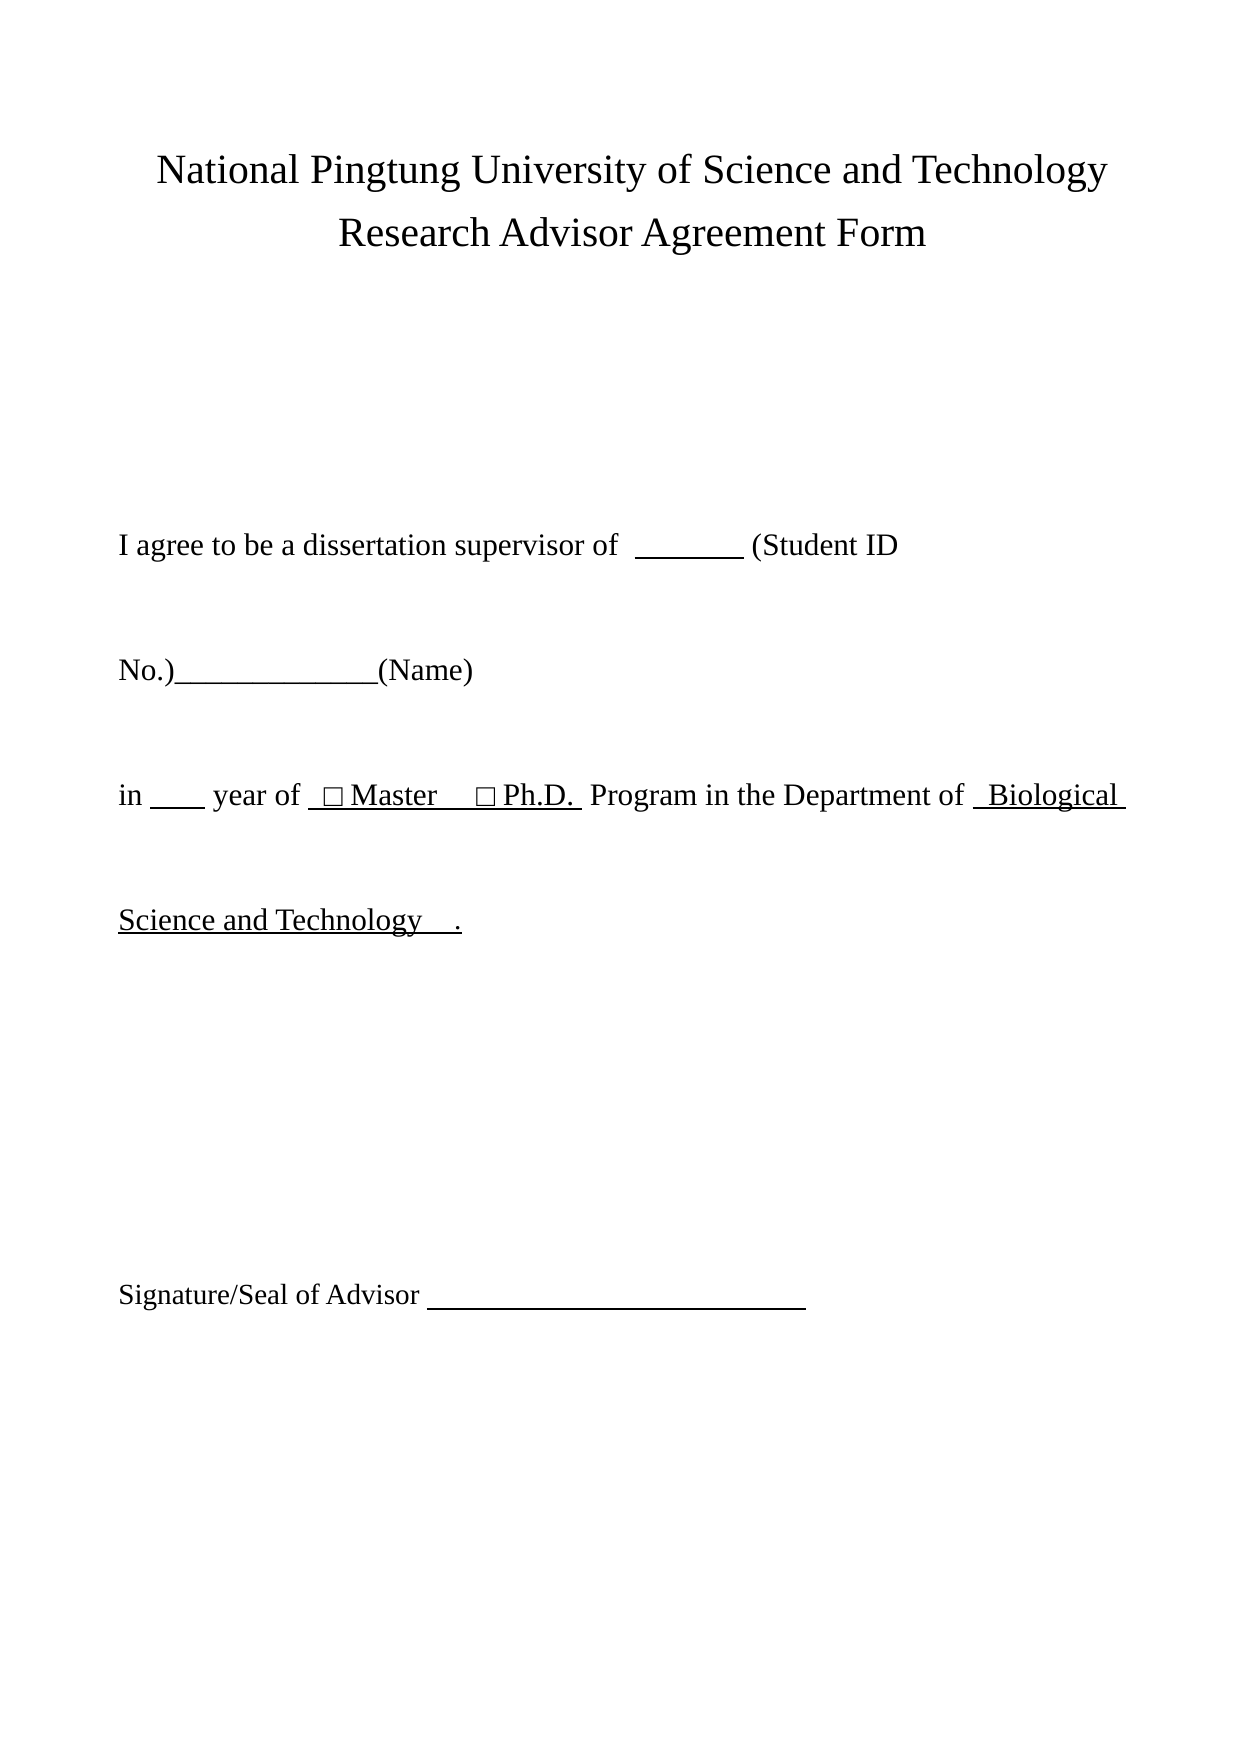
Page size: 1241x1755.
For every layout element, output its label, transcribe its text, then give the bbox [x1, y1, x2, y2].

text National Pingtung University of Science and Technology Research Advisor Agreement Form [118, 127, 1146, 252]
text in year of □ Master □ Ph.D. Program in the Department of Biological Science and Technology . [118, 752, 1146, 939]
text Signature/Seal of Advisor [118, 1252, 1146, 1314]
text I agree to be a dissertation supervisor of (Student ID No.)_____________(Name) [118, 502, 1146, 689]
